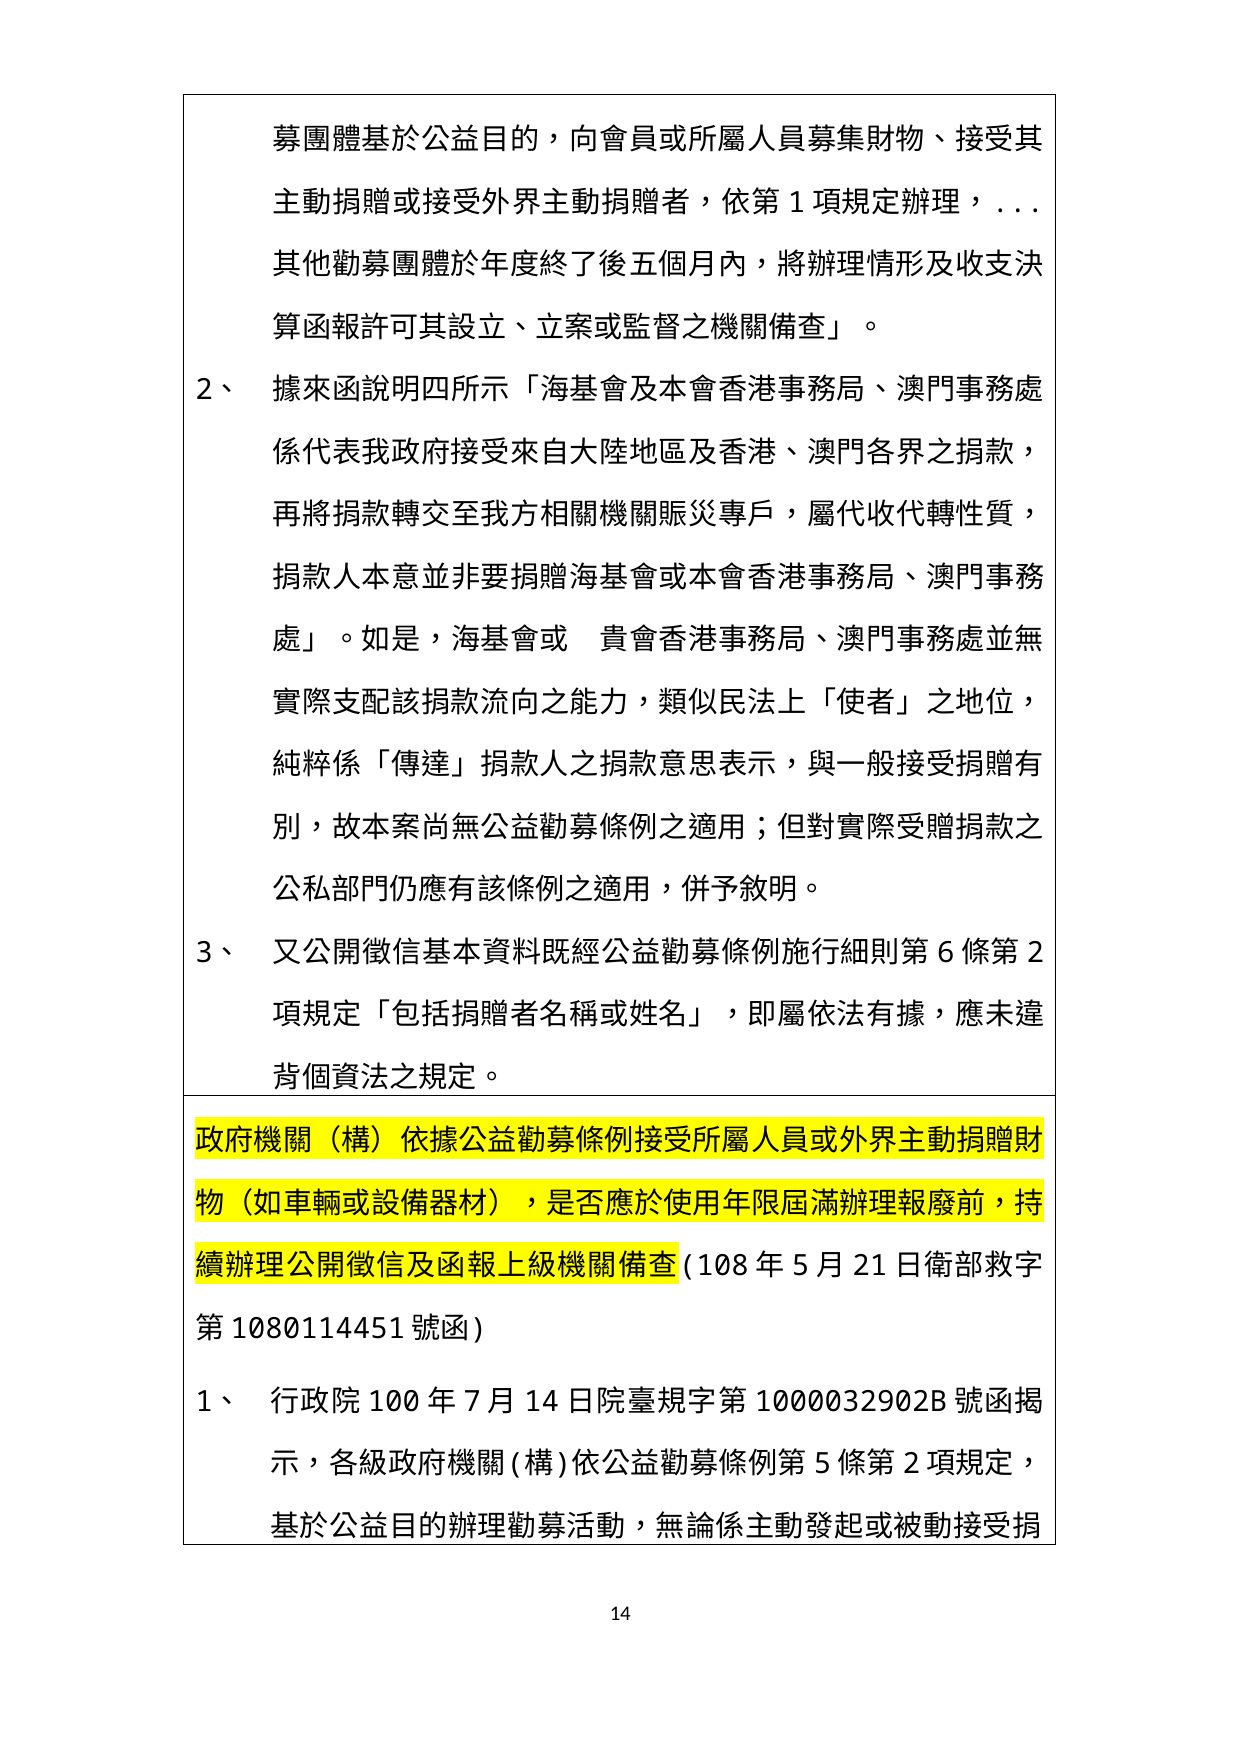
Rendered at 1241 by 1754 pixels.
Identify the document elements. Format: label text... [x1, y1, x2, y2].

table_cell 政府機關（構）依據公益勸募條例接受所屬人員或外界主動捐贈財物（如車輛或設備器材），是否應於使用年限屆滿辦理報廢前，持續辦理公開徵信及函報上級機關備查(108年5月21日衛部救字第1080114451號函) 行政院100年7月14日院臺規字第1000032902B號函揭示，各級政府機關(構)依公益勸募條例第5條第2項規定，基於公益目的辦理勸募活動，無論係主動發起或被動接受捐 [184, 1096, 1055, 1544]
table_cell 募團體基於公益目的，向會員或所屬人員募集財物、接受其主動捐贈或接受外界主動捐贈者，依第1項規定辦理，...其他勸募團體於年度終了後五個月內，將辦理情形及收支決算函報許可其設立、立案或監督之機關備查」。 據來函說明四所示「海基會及本會香港事務局、澳門事務處係代表我政府接受來自大陸地區及香港、澳門各界之捐款，再將捐款轉交至我方相關機關賑災專戶，屬代收代轉性質，捐款人本意並非要捐贈海基會或本會香港事務局、澳門事務處」。如是，海基會或 貴會香港事務局、澳門事務處並無實際支配該捐款流向之能力，類似民法上「使者」之地位，純粹係「傳達」捐款人之捐款意思表示，與一般接受捐贈有別，故本案尚無公益勸募條例之適用；但對實際受贈捐款之公私部門仍應有該條例之適用，併予敘明。 又公開徵信基本資料既經公益勸募條例施行細則第6條第2項規定「包括捐贈者名稱或姓名」，即屬依法有據，應未違背個資法之規定。 [184, 95, 1055, 1095]
